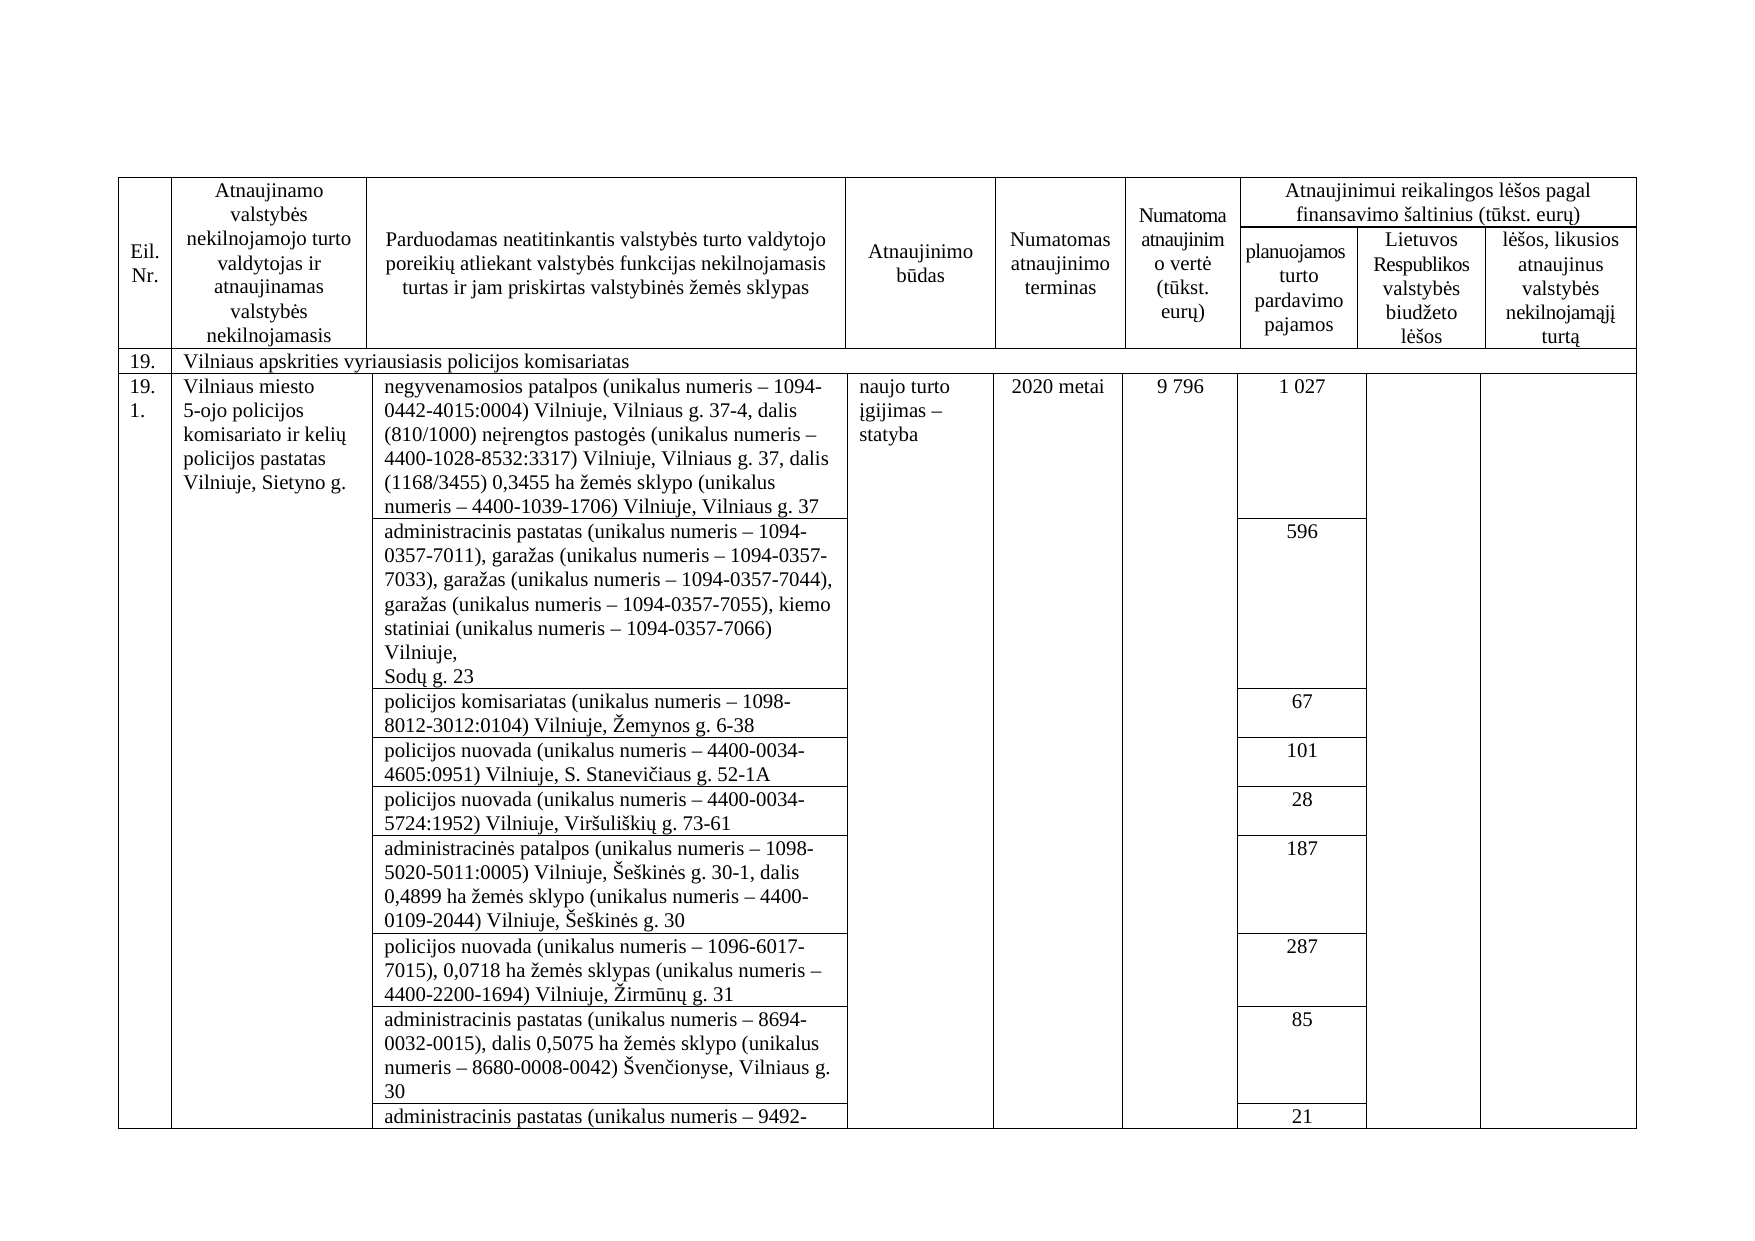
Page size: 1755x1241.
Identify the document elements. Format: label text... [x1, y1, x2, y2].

table_cell [1481, 374, 1636, 1128]
table_cell 187 [1238, 836, 1366, 932]
table_cell administracinis pastatas (unikalus numeris – 9492- [373, 1104, 847, 1128]
table_cell administracinis pastatas (unikalus numeris – 1094-0357-7011), garažas (unikalus numeris – 1094-0357-7033), garažas (unikalus numeris – 1094-0357-7044), garažas (unikalus numeris – 1094-0357-7055), kiemo statiniai (unikalus numeris – 1094-0357-7066) Vilniuje, Sodų g. 23 [373, 519, 847, 688]
table_cell negyvenamosios patalpos (unikalus numeris – 1094-0442-4015:0004) Vilniuje, Vilniaus g. 37-4, dalis (810/1000) neįrengtos pastogės (unikalus numeris – 4400-1028-8532:3317) Vilniuje, Vilniaus g. 37, dalis (1168/3455) 0,3455 ha žemės sklypo (unikalus numeris – 4400-1039-1706) Vilniuje, Vilniaus g. 37 [373, 374, 847, 518]
table_cell policijos nuovada (unikalus numeris – 1096-6017-7015), 0,0718 ha žemės sklypas (unikalus numeris – 4400-2200-1694) Vilniuje, Žirmūnų g. 31 [373, 934, 847, 1006]
table_cell 21 [1238, 1104, 1366, 1128]
table_cell 19. [119, 349, 171, 373]
table_header Numatomas atnaujinimo terminas [996, 178, 1125, 348]
table_header Parduodamas neatitinkantis valstybės turto valdytojo poreikių atliekant valstybės funkcijas nekilnojamasis turtas ir jam priskirtas valstybinės žemės sklypas [367, 178, 845, 348]
table_header Atnaujinamo valstybės nekilnojamojo turto valdytojas ir atnaujinamas valstybės nekilnojamasis turtas [172, 178, 366, 348]
table_cell Vilniaus miesto 5-ojo policijos komisariato ir kelių policijos pastatas Vilniuje, Sietyno g. [172, 374, 372, 1128]
table_cell 2020 metai [994, 374, 1122, 1128]
table_cell 596 [1238, 519, 1366, 688]
table_cell naujo turto įgijimas – statyba [848, 374, 993, 1128]
table_cell Lietuvos Respublikos valstybės biudžeto lėšos [1358, 228, 1485, 348]
table_header Numatoma atnaujinimo vertė (tūkst. eurų) [1126, 178, 1240, 348]
table_cell lėšos, likusios atnaujinus valstybės nekilnojamąjį turtą [1486, 228, 1636, 348]
table_cell 67 [1238, 689, 1366, 737]
table_cell policijos komisariatas (unikalus numeris – 1098-8012-3012:0104) Vilniuje, Žemynos g. 6-38 [373, 689, 847, 737]
table_cell [1367, 374, 1480, 1128]
table_cell 1 027 [1238, 374, 1366, 518]
table_cell administracinis pastatas (unikalus numeris – 8694-0032-0015), dalis 0,5075 ha žemės sklypo (unikalus numeris – 8680-0008-0042) Švenčionyse, Vilniaus g. 30 [373, 1007, 847, 1103]
table_cell Vilniaus apskrities vyriausiasis policijos komisariatas [172, 349, 1636, 373]
table_cell policijos nuovada (unikalus numeris – 4400-0034-4605:0951) Vilniuje, S. Stanevičiaus g. 52-1A [373, 738, 847, 786]
table_header Atnaujinimui reikalingos lėšos pagal finansavimo šaltinius (tūkst. eurų) [1241, 178, 1636, 226]
table_cell administracinės patalpos (unikalus numeris – 1098-5020-5011:0005) Vilniuje, Šeškinės g. 30-1, dalis 0,4899 ha žemės sklypo (unikalus numeris – 4400-0109-2044) Vilniuje, Šeškinės g. 30 [373, 836, 847, 932]
table_cell planuojamos turto pardavimo pajamos [1241, 228, 1357, 348]
table_cell policijos nuovada (unikalus numeris – 4400-0034-5724:1952) Vilniuje, Viršuliškių g. 73-61 [373, 787, 847, 835]
table_header Eil. Nr. [119, 178, 171, 348]
table_cell 287 [1238, 934, 1366, 1006]
table_cell 101 [1238, 738, 1366, 786]
table_cell 9 796 [1123, 374, 1237, 1128]
table_cell 85 [1238, 1007, 1366, 1103]
table_cell 19.1. [119, 374, 171, 1128]
table_cell 28 [1238, 787, 1366, 835]
table_header Atnaujinimo būdas [846, 178, 995, 348]
